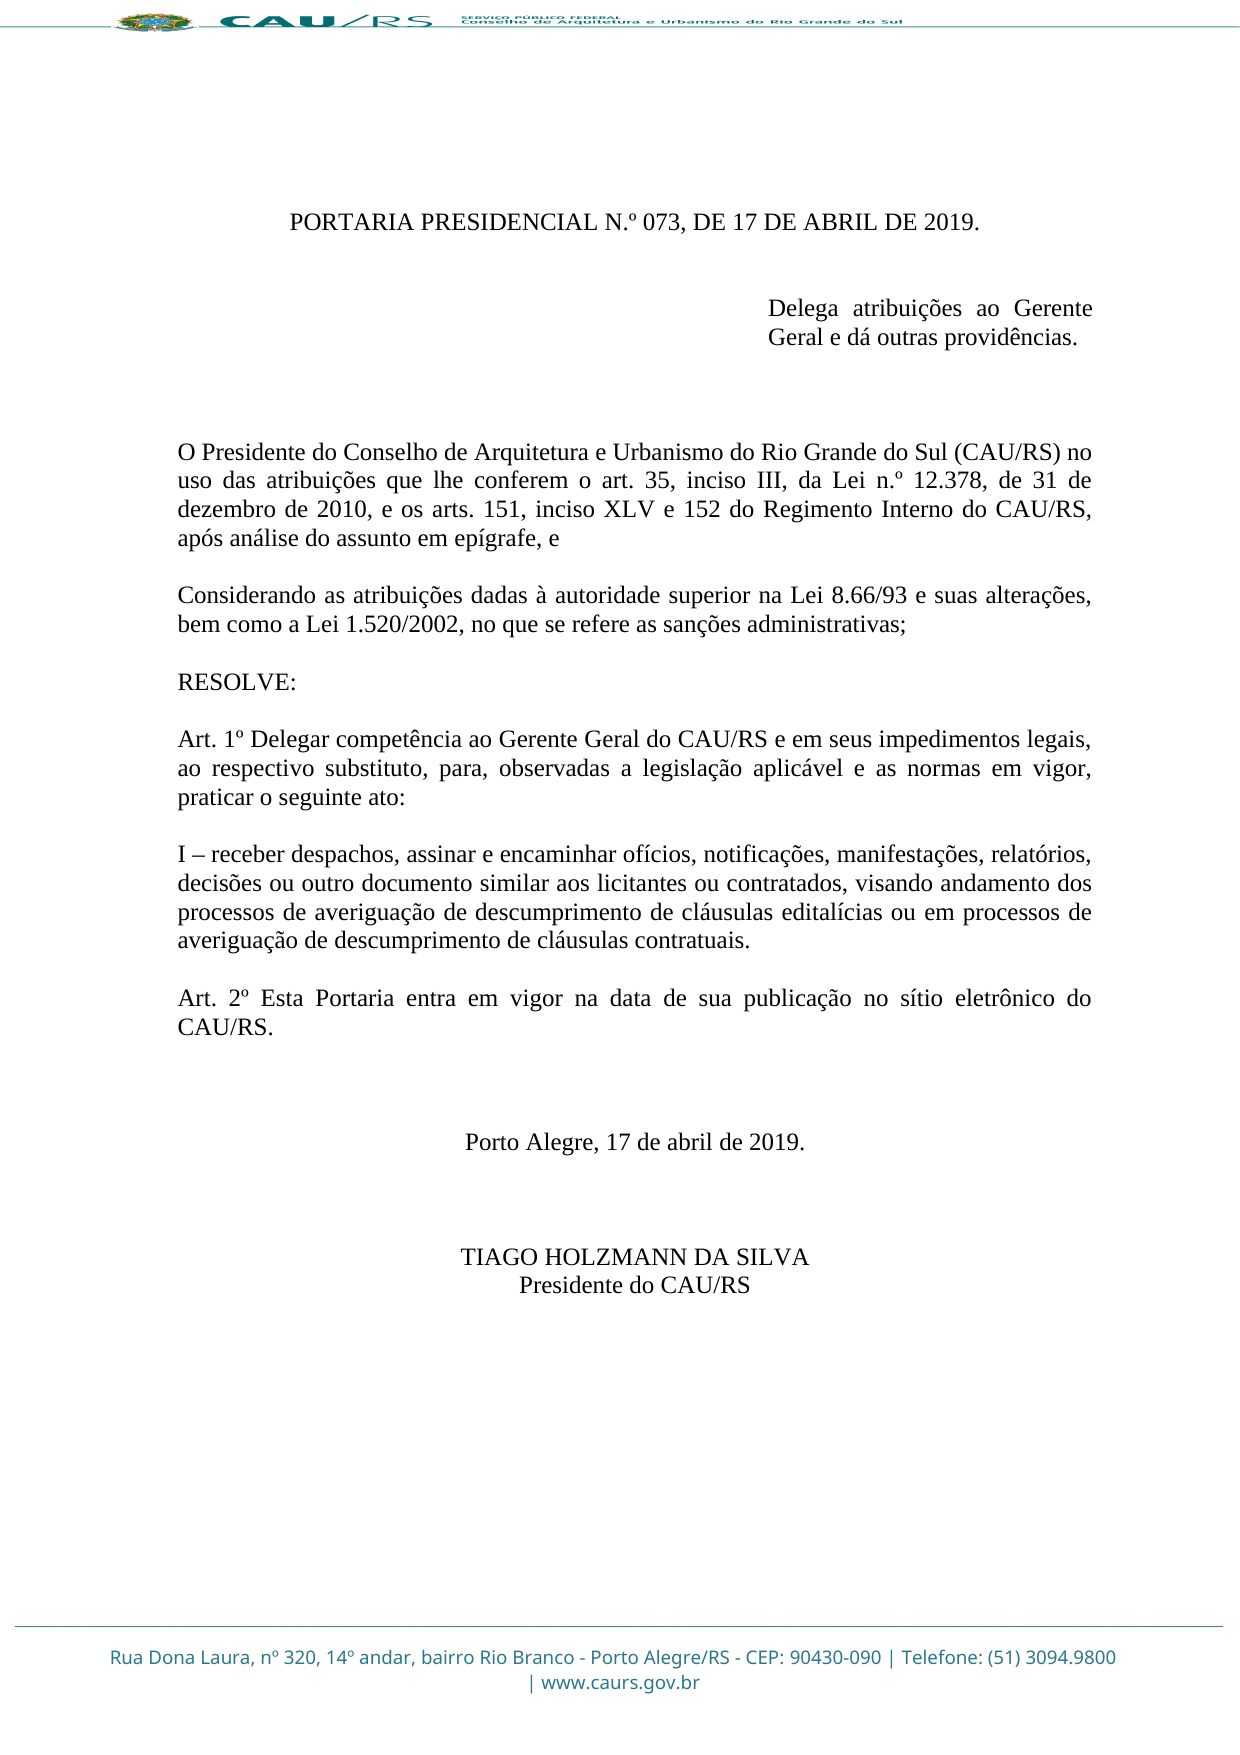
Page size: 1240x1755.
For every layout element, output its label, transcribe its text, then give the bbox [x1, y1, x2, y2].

text PORTARIA PRESIDENCIAL N.º 073, DE 17 DE ABRIL DE 2019. [177, 207, 1093, 236]
text Considerando as atribuições dadas à autoridade superior na Lei 8.66/93 e suas alterações, bem como a Lei 1.520/2002, no que se refere as sanções administrativas; [177, 581, 1093, 638]
text I – receber despachos, assinar e encaminhar ofícios, notificações, manifestações, relatórios, decisões ou outro documento similar aos licitantes ou contratados, visando andamento dos processos de averiguação de descumprimento de cláusulas editalícias ou em processos de averiguação de descumprimento de cláusulas contratuais. [177, 839, 1093, 954]
text Art. 1º Delegar competência ao Gerente Geral do CAU/RS e em seus impedimentos legais, ao respectivo substituto, para, observadas a legislação aplicável e as normas em vigor, praticar o seguinte ato: [177, 724, 1093, 811]
text Porto Alegre, 17 de abril de 2019. [177, 1127, 1093, 1156]
text Presidente do CAU/RS [177, 1271, 1093, 1299]
text Art. 2º Esta Portaria entra em vigor na data de sua publicação no sítio eletrônico do CAU/RS. [177, 983, 1093, 1041]
text Delega atribuições ao Gerente Geral e dá outras providências. [768, 293, 1093, 351]
text RESOLVE: [177, 667, 1093, 696]
text O Presidente do Conselho de Arquitetura e Urbanismo do Rio Grande do Sul (CAU/RS) no uso das atribuições que lhe conferem o art. 35, inciso III, da Lei n.º 12.378, de 31 de dezembro de 2010, e os arts. 151, inciso XLV e 152 do Regimento Interno do CAU/RS, após análise do assunto em epígrafe, e [177, 437, 1093, 552]
text TIAGO HOLZMANN DA SILVA [177, 1242, 1093, 1271]
